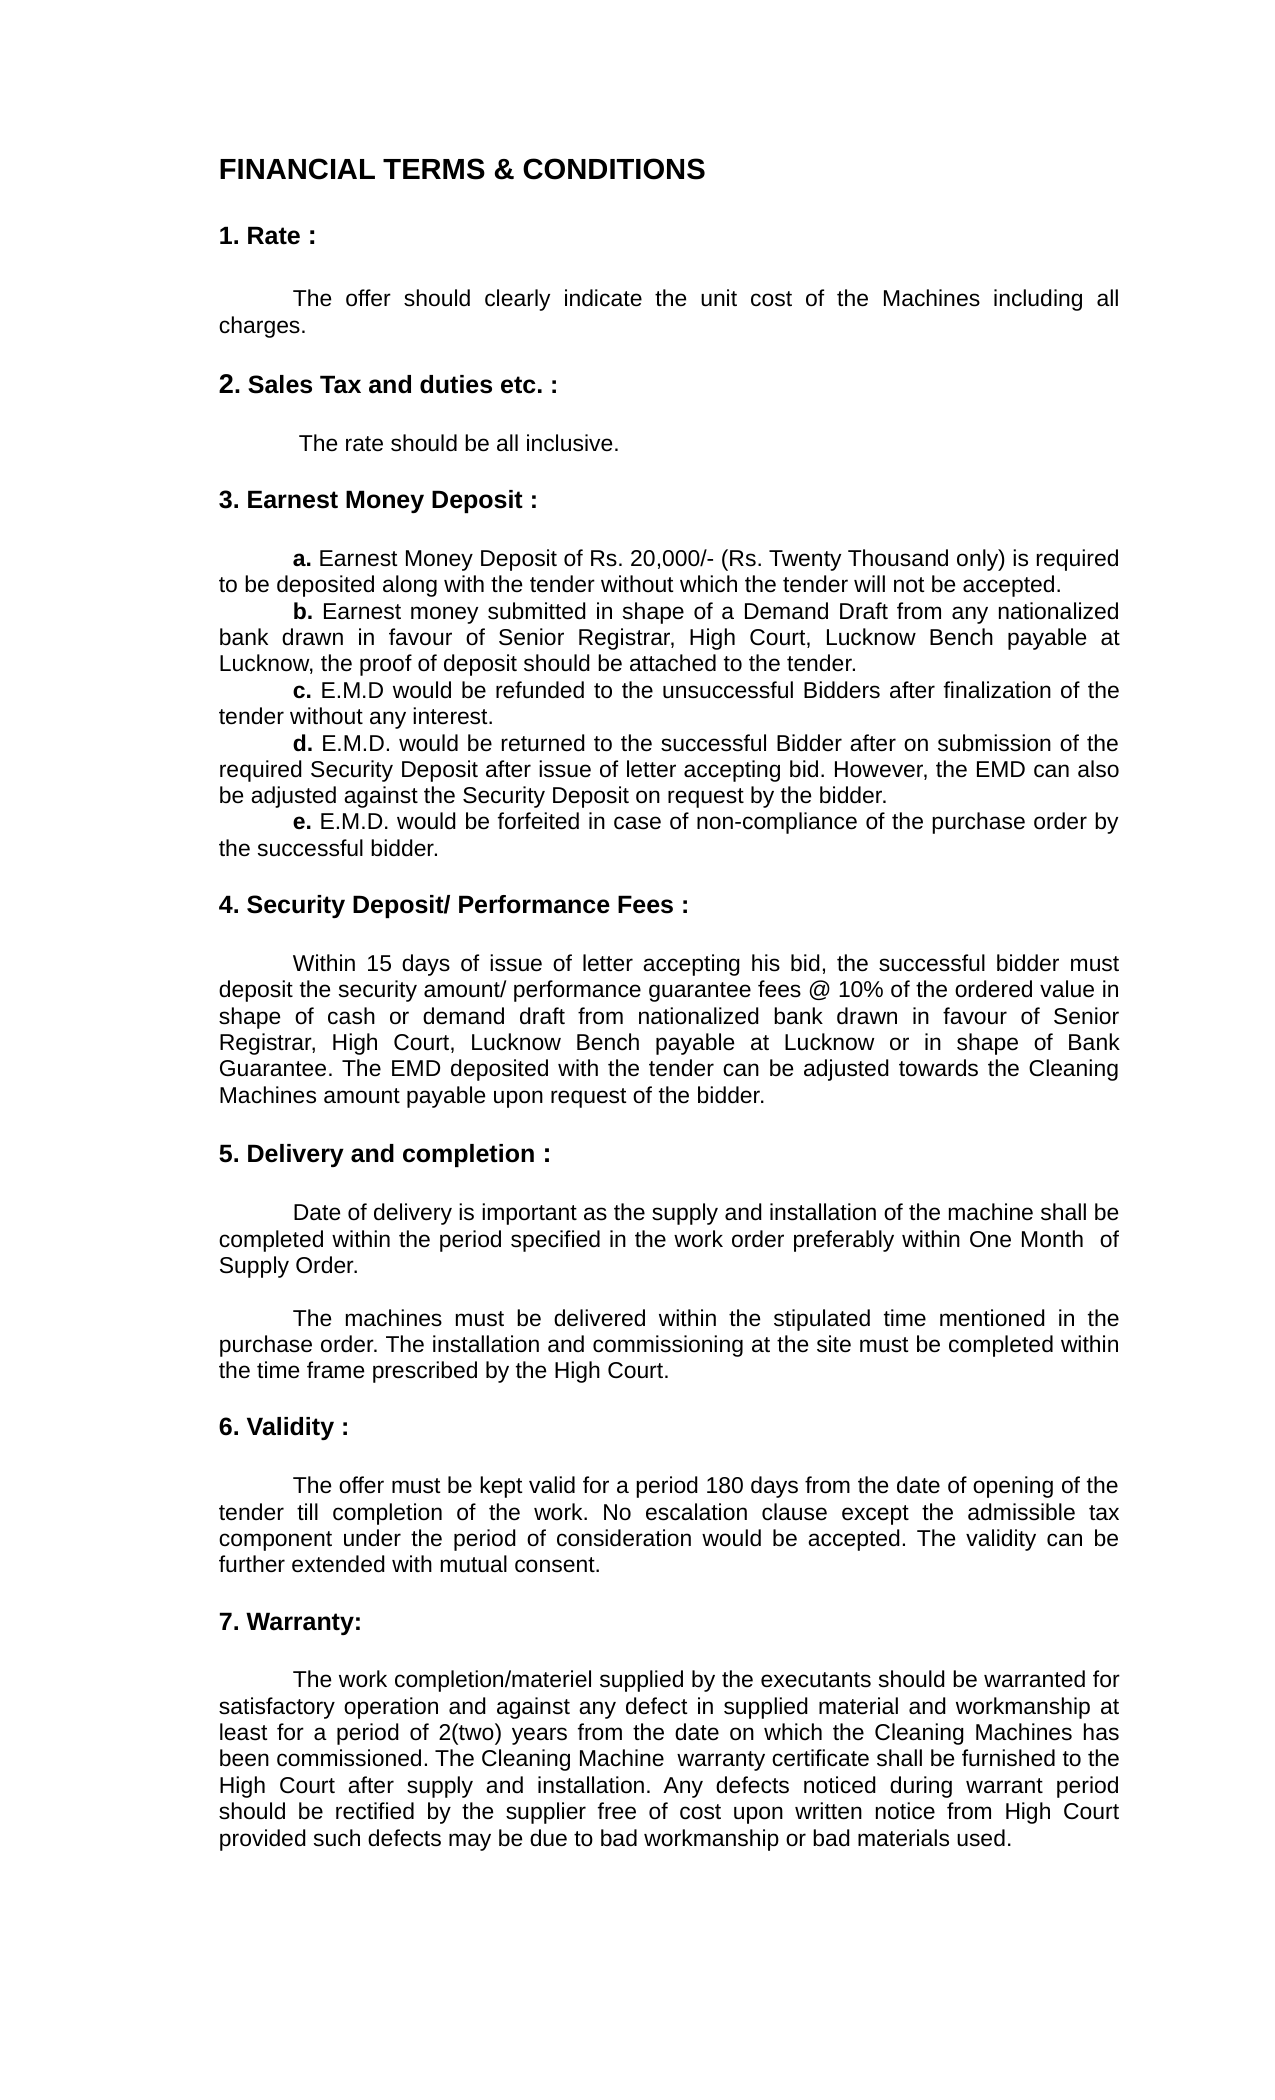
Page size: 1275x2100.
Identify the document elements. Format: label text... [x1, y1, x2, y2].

text The offer must be kept valid for a period 180 days from the date of opening of the tender till completion of the work. No escalation clause except the admissible tax component under the period of consideration would be accepted. The validity can be further extended with mutual consent. [219, 1470, 1120, 1578]
text Within 15 days of issue of letter accepting his bid, the successful bidder must deposit the security amount/ performance guarantee fees @ 10% of the ordered value in shape of cash or demand draft from nationalized bank drawn in favour of Senior Registrar, High Court, Lucknow Bench payable at Lucknow or in shape of Bank Guarantee. The EMD deposited with the tender can be adjusted towards the Cleaning Machines amount payable upon request of the bidder. [219, 947, 1120, 1108]
text e. E.M.D. would be forfeited in case of non-compliance of the purchase order by the successful bidder. [219, 808, 1120, 861]
text The rate should be all inclusive. [219, 428, 1120, 456]
text 4. Security Deposit/ Performance Fees : [219, 890, 1120, 919]
text The machines must be delivered within the stipulated time mentioned in the purchase order. The installation and commissioning at the site must be completed within the time frame prescribed by the High Court. [219, 1304, 1120, 1384]
text FINANCIAL TERMS & CONDITIONS [219, 152, 1120, 185]
text 5. Delivery and completion : [219, 1137, 1120, 1168]
text Date of delivery is important as the supply and installation of the machine shall be completed within the period specified in the work order preferably within One Month of Supply Order. [219, 1197, 1120, 1278]
text The work completion/materiel supplied by the executants should be warranted for satisfactory operation and against any defect in supplied material and workmanship at least for a period of 2(two) years from the date on which the Cleaning Machines has been commissioned. The Cleaning Machine warranty certificate shall be furnished to the High Court after supply and installation. Any defects noticed during warrant period should be rectified by the supplier free of cost upon written notice from High Court provided such defects may be due to bad workmanship or bad materials used. [219, 1664, 1120, 1851]
text 3. Earnest Money Deposit : [219, 485, 1120, 514]
text The offer should clearly indicate the unit cost of the Machines including all charges. [219, 281, 1120, 339]
text d. E.M.D. would be returned to the successful Bidder after on submission of the required Security Deposit after issue of letter accepting bid. However, the EMD can also be adjusted against the Security Deposit on request by the bidder. [219, 729, 1120, 808]
text 6. Validity : [219, 1412, 1120, 1441]
text b. Earnest money submitted in shape of a Demand Draft from any nationalized bank drawn in favour of Senior Registrar, High Court, Lucknow Bench payable at Lucknow, the proof of deposit should be attached to the tender. [219, 598, 1120, 677]
text 1. Rate : [219, 219, 1120, 250]
text 7. Warranty: [219, 1606, 1120, 1635]
text c. E.M.D would be refunded to the unsuccessful Bidders after finalization of the tender without any interest. [219, 677, 1120, 729]
text a. Earnest Money Deposit of Rs. 20,000/- (Rs. Twenty Thousand only) is required to be deposited along with the tender without which the tender will not be accepted. [219, 543, 1120, 598]
text 2. Sales Tax and duties etc. : [219, 368, 1120, 399]
